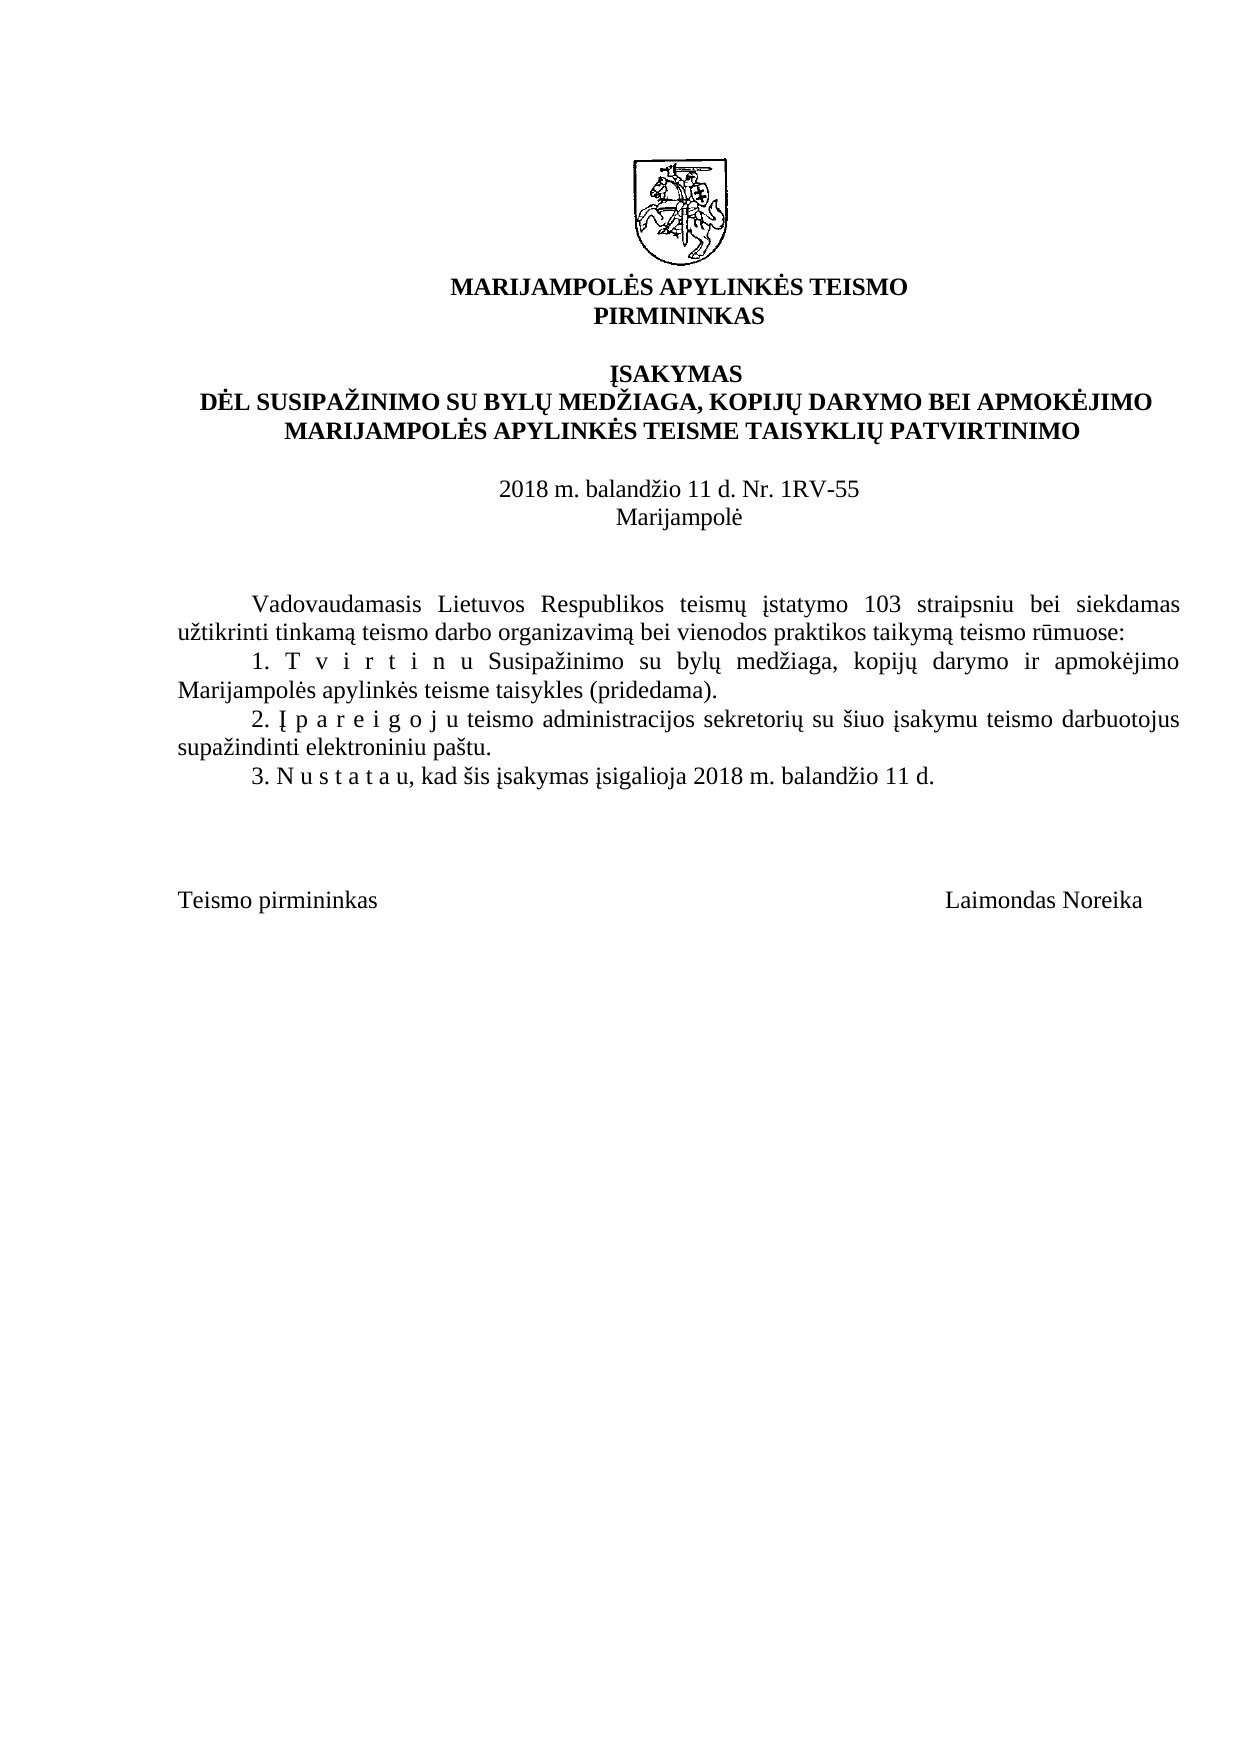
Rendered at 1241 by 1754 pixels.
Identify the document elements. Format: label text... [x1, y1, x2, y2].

text Vadovaudamasis Lietuvos Respublikos teismų įstatymo 103 straipsniu bei siekdamas užtikrinti tinkamą teismo darbo organizavimą bei vienodos praktikos taikymą teismo rūmuose: [177, 589, 1181, 646]
text Marijampolė [177, 502, 1181, 531]
text ĮSAKYMAS [295, 359, 1063, 387]
text Teismo pirmininkas Laimondas Noreika [177, 885, 1181, 913]
text MARIJAMPOLĖS APYLINKĖS TEISME TAISYKLIŲ PATVIRTINIMO [177, 416, 1181, 445]
text DĖL SUSIPAŽINIMO SU BYLŲ MEDŽIAGA, KOPIJŲ DARYMO BEI APMOKĖJIMO [177, 387, 1181, 416]
text 1. T v i r t i n u Susipažinimo su bylų medžiaga, kopijų darymo ir apmokėjimo Marijampolės apylinkės teisme taisykles (pridedama). [177, 646, 1181, 704]
text 2. Į p a r e i g o j u teismo administracijos sekretorių su šiuo įsakymu teismo darbuotojus supažindinti elektroniniu paštu. [177, 704, 1181, 761]
text 2018 m. balandžio 11 d. Nr. 1RV-55 [177, 474, 1181, 502]
text PIRMININKAS [295, 301, 1063, 330]
text 3. N u s t a t a u, kad šis įsakymas įsigalioja 2018 m. balandžio 11 d. [177, 761, 1181, 790]
text MARIJAMPOLĖS APYLINKĖS TEISMO [295, 272, 1063, 301]
